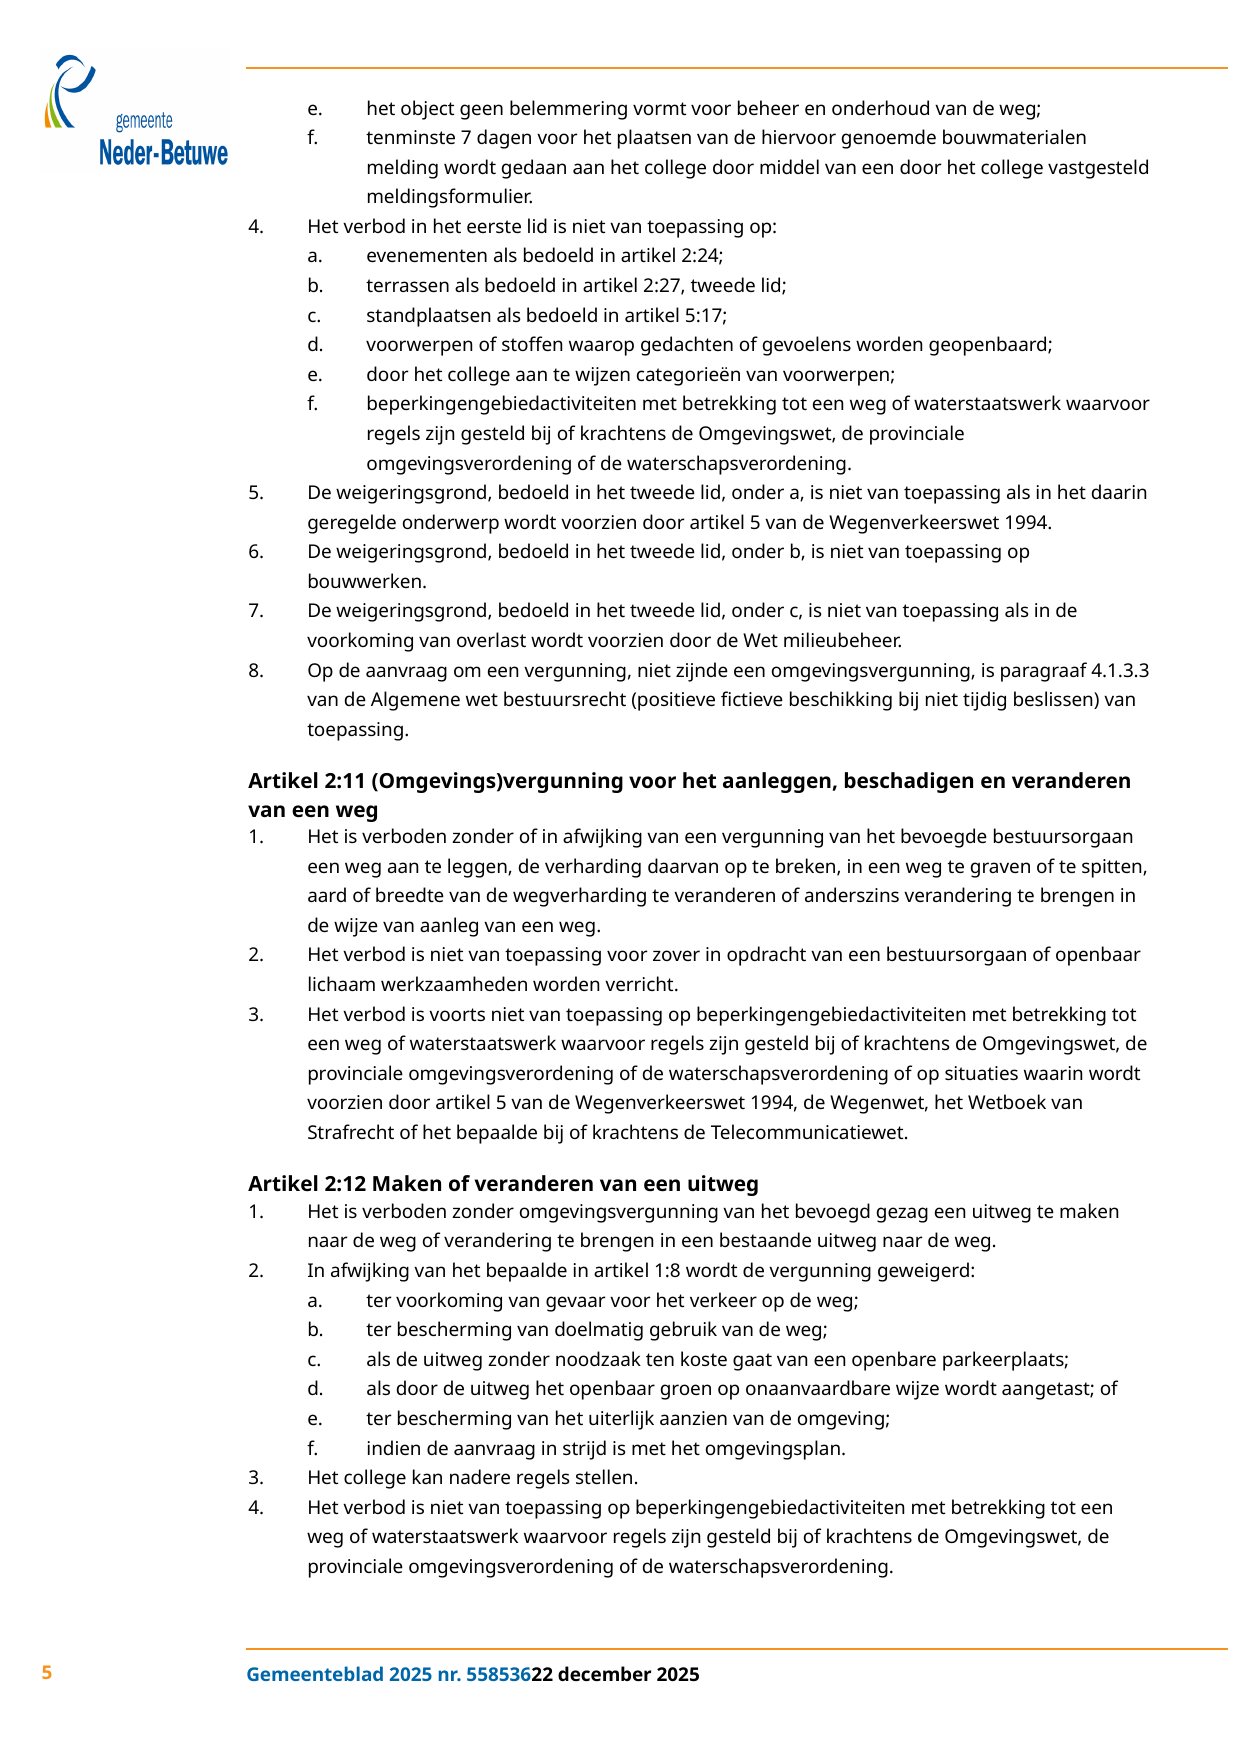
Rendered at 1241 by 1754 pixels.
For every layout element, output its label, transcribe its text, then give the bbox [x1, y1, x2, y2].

list Het verbod in het eerste lid is niet van toepassing op: [248, 213, 1152, 239]
list standplaatsen als bedoeld in artikel 5:17; [307, 302, 1152, 328]
list De weigeringsgrond, bedoeld in het tweede lid, onder b, is niet van toepassing op bouwwerken. [248, 538, 1152, 594]
list voorwerpen of stoffen waarop gedachten of gevoelens worden geopenbaard; [307, 331, 1152, 357]
list tenminste 7 dagen voor het plaatsen van de hiervoor genoemde bouwmaterialen melding wordt gedaan aan het college door middel van een door het college vastgesteld meldingsformulier. [307, 124, 1152, 209]
list beperkingengebiedactiviteiten met betrekking tot een weg of waterstaatswerk waarvoor regels zijn gesteld bij of krachtens de Omgevingswet, de provinciale omgevingsverordening of de waterschapsverordening. [307, 391, 1152, 476]
list ter bescherming van doelmatig gebruik van de weg; [307, 1316, 1152, 1342]
list als door de uitweg het openbaar groen op onaanvaardbare wijze wordt aangetast; of [307, 1376, 1152, 1401]
text Artikel 2:12 Maken of veranderen van een uitweg [248, 1169, 1152, 1198]
list ter bescherming van het uiterlijk aanzien van de omgeving; [307, 1405, 1152, 1431]
list ter voorkoming van gevaar voor het verkeer op de weg; [307, 1287, 1152, 1312]
list door het college aan te wijzen categorieën van voorwerpen; [307, 361, 1152, 387]
list terrassen als bedoeld in artikel 2:27, tweede lid; [307, 272, 1152, 298]
list In afwijking van het bepaalde in artikel 1:8 wordt de vergunning geweigerd: [248, 1257, 1152, 1283]
list Het verbod is voorts niet van toepassing op beperkingengebiedactiviteiten met betrekking tot een weg of waterstaatswerk waarvoor regels zijn gesteld bij of krachtens de Omgevingswet, de provinciale omgevingsverordening of de waterschapsverordening of op situaties waarin wordt voorzien door artikel 5 van de Wegenverkeerswet 1994, de Wegenwet, het Wetboek van Strafrecht of het bepaalde bij of krachtens de Telecommunicatiewet. [248, 1001, 1152, 1145]
list het object geen belemmering vormt voor beheer en onderhoud van de weg; [307, 95, 1152, 121]
list Het is verboden zonder omgevingsvergunning van het bevoegd gezag een uitweg te maken naar de weg of verandering te brengen in een bestaande uitweg naar de weg. [248, 1198, 1152, 1253]
list indien de aanvraag in strijd is met het omgevingsplan. [307, 1435, 1152, 1460]
list De weigeringsgrond, bedoeld in het tweede lid, onder a, is niet van toepassing als in het daarin geregelde onderwerp wordt voorzien door artikel 5 van de Wegenverkeerswet 1994. [248, 479, 1152, 535]
text Artikel 2:11 (Omgevings)vergunning voor het aanleggen, beschadigen en veranderen van een weg [248, 766, 1152, 823]
list Het verbod is niet van toepassing op beperkingengebiedactiviteiten met betrekking tot een weg of waterstaatswerk waarvoor regels zijn gesteld bij of krachtens de Omgevingswet, de provinciale omgevingsverordening of de waterschapsverordening. [248, 1494, 1152, 1579]
list De weigeringsgrond, bedoeld in het tweede lid, onder c, is niet van toepassing als in de voorkoming van overlast wordt voorzien door de Wet milieubeheer. [248, 598, 1152, 653]
list Het college kan nadere regels stellen. [248, 1464, 1152, 1490]
list als de uitweg zonder noodzaak ten koste gaat van een openbare parkeerplaats; [307, 1346, 1152, 1372]
list Het verbod is niet van toepassing voor zover in opdracht van een bestuursorgaan of openbaar lichaam werkzaamheden worden verricht. [248, 942, 1152, 997]
picture [41, 47, 231, 172]
list Op de aanvraag om een vergunning, niet zijnde een omgevingsvergunning, is paragraaf 4.1.3.3 van de Algemene wet bestuursrecht (positieve fictieve beschikking bij niet tijdig beslissen) van toepassing. [248, 657, 1152, 742]
list Het is verboden zonder of in afwijking van een vergunning van het bevoegde bestuursorgaan een weg aan te leggen, de verharding daarvan op te breken, in een weg te graven of te spitten, aard of breedte van de wegverharding te veranderen of anderszins verandering te brengen in de wijze van aanleg van een weg. [248, 823, 1152, 938]
list evenementen als bedoeld in artikel 2:24; [307, 243, 1152, 268]
